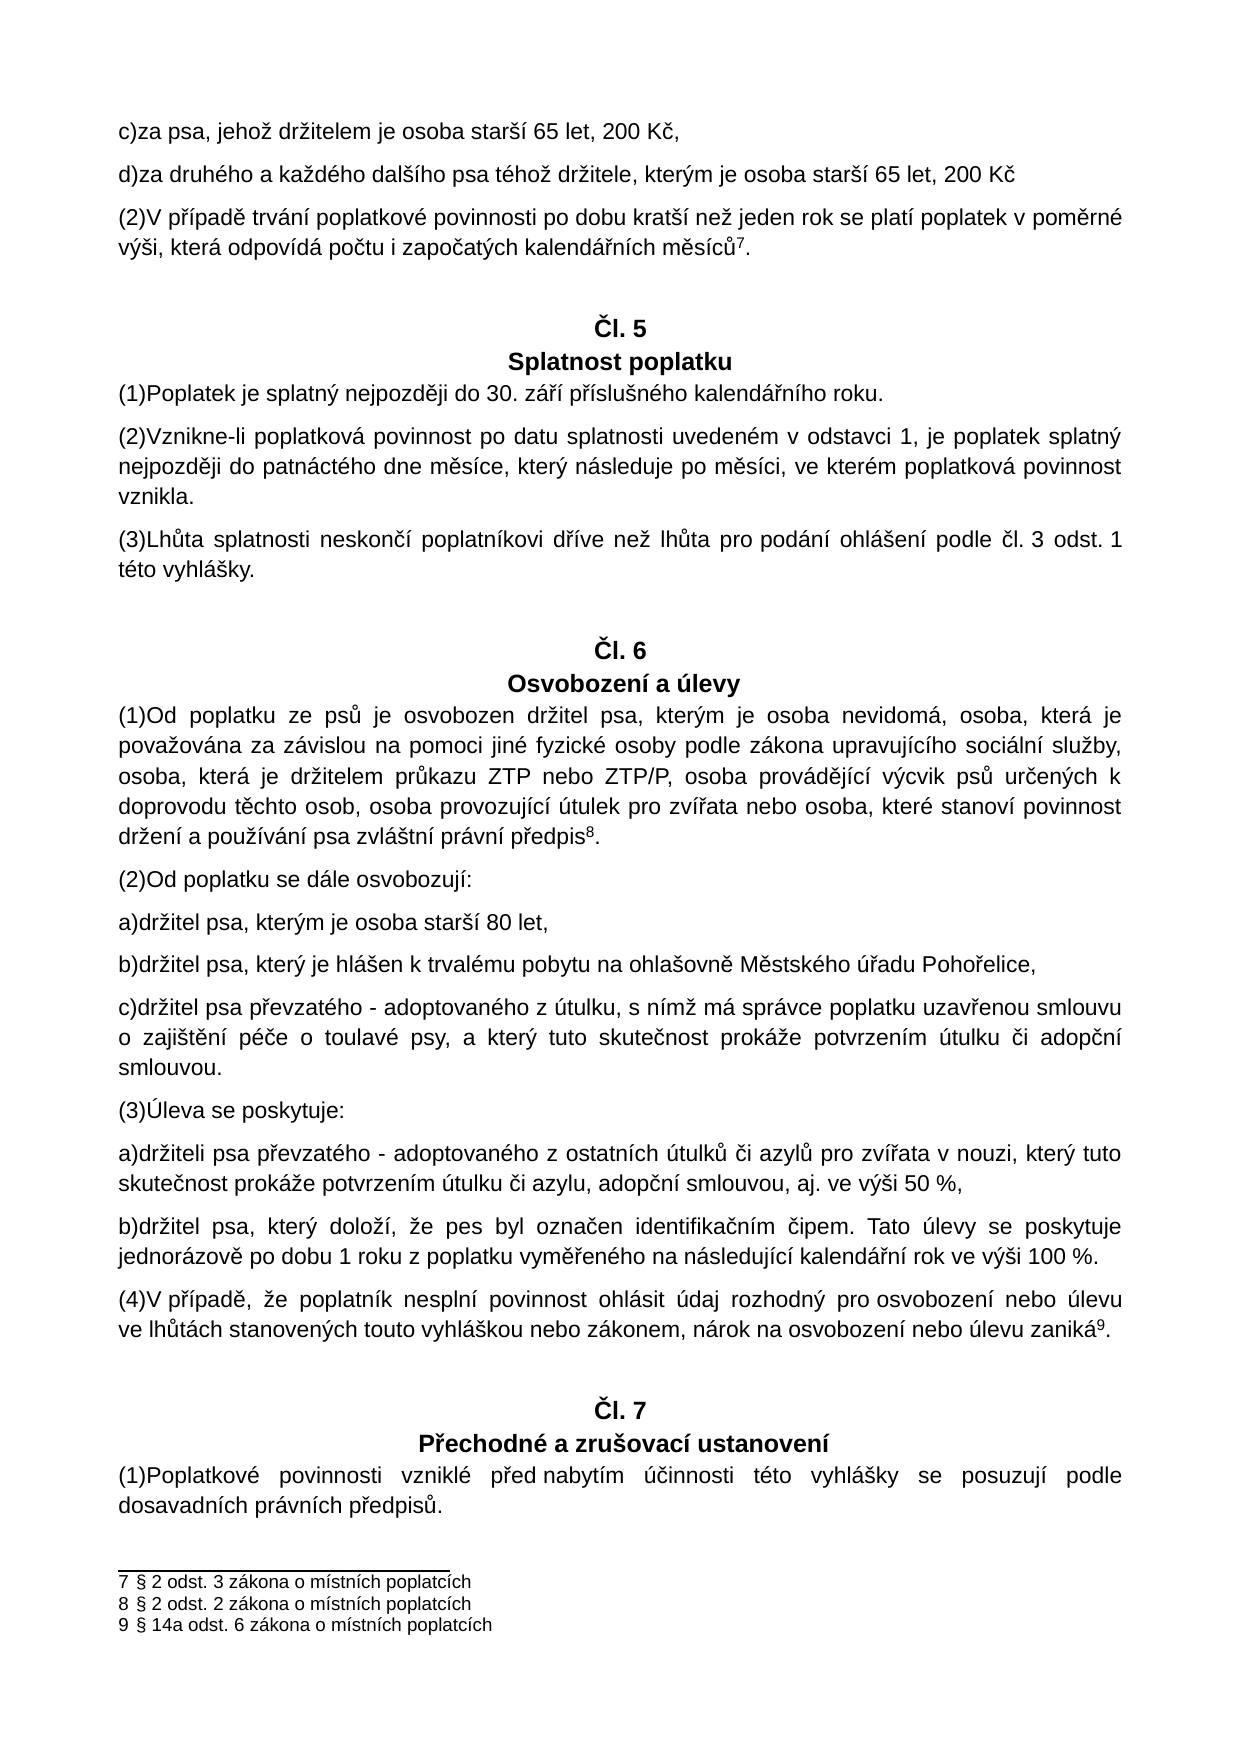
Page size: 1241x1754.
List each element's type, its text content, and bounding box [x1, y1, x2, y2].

list § 14a odst. 6 zákona o místních poplatcích [118, 1614, 1122, 1635]
list § 2 odst. 2 zákona o místních poplatcích [118, 1592, 1122, 1614]
subtitle Čl. 5 Splatnost poplatku [118, 314, 1122, 376]
list za psa, jehož držitelem je osoba starší 65 let, 200 Kč, [118, 118, 1122, 144]
list držitel psa převzatého - adoptovaného z útulku, s nímž má správce poplatku uzavřenou smlouvu o zajištění péče o toulavé psy, a který tuto skutečnost prokáže potvrzením útulku či adopční smlouvou. [118, 994, 1122, 1081]
list Vznikne-li poplatková povinnost po datu splatnosti uvedeném v odstavci 1, je poplatek splatný nejpozději do patnáctého dne měsíce, který následuje po měsíci, ve kterém poplatková povinnost vznikla. [118, 423, 1122, 509]
list Od poplatku ze psů je osvobozen držitel psa, kterým je osoba nevidomá, osoba, která je považována za závislou na pomoci jiné fyzické osoby podle zákona upravujícího sociální služby, osoba, která je držitelem průkazu ZTP nebo ZTP/P, osoba provádějící výcvik psů určených k doprovodu těchto osob, osoba provozující útulek pro zvířata nebo osoba, které stanoví povinnost držení a používání psa zvláštní právní předpis. [118, 702, 1122, 849]
list držitel psa, který je hlášen k trvalému pobytu na ohlašovně Městského úřadu Pohořelice, [118, 951, 1122, 978]
list Lhůta splatnosti neskončí poplatníkovi dříve než lhůta pro podání ohlášení podle čl. 3 odst. 1 této vyhlášky. [118, 526, 1122, 582]
list V případě trvání poplatkové povinnosti po dobu kratší než jeden rok se platí poplatek v poměrné výši, která odpovídá počtu i započatých kalendářních měsíců. [118, 203, 1122, 260]
subtitle Čl. 7 Přechodné a zrušovací ustanovení [118, 1396, 1122, 1458]
list za druhého a každého dalšího psa téhož držitele, kterým je osoba starší 65 let, 200 Kč [118, 161, 1122, 187]
list držitel psa, kterým je osoba starší 80 let, [118, 908, 1122, 935]
list držiteli psa převzatého - adoptovaného z ostatních útulků či azylů pro zvířata v nouzi, který tuto skutečnost prokáže potvrzením útulku či azylu, adopční smlouvou, aj. ve výši 50 %, [118, 1140, 1122, 1196]
list V případě, že poplatník nesplní povinnost ohlásit údaj rozhodný pro osvobození nebo úlevu ve lhůtách stanovených touto vyhláškou nebo zákonem, nárok na osvobození nebo úlevu zaniká. [118, 1286, 1122, 1342]
list § 2 odst. 3 zákona o místních poplatcích [118, 1571, 1122, 1592]
list držitel psa, který doloží, že pes byl označen identifikačním čipem. Tato úlevy se poskytuje jednorázově po dobu 1 roku z poplatku vyměřeného na následující kalendářní rok ve výši 100 %. [118, 1213, 1122, 1269]
list Úleva se poskytuje: [118, 1097, 1122, 1123]
list Poplatkové povinnosti vzniklé před nabytím účinnosti této vyhlášky se posuzují podle dosavadních právních předpisů. [118, 1462, 1122, 1519]
list Poplatek je splatný nejpozději do 30. září příslušného kalendářního roku. [118, 380, 1122, 406]
list Od poplatku se dále osvobozují: [118, 866, 1122, 892]
subtitle Čl. 6 Osvobození a úlevy [118, 636, 1122, 698]
